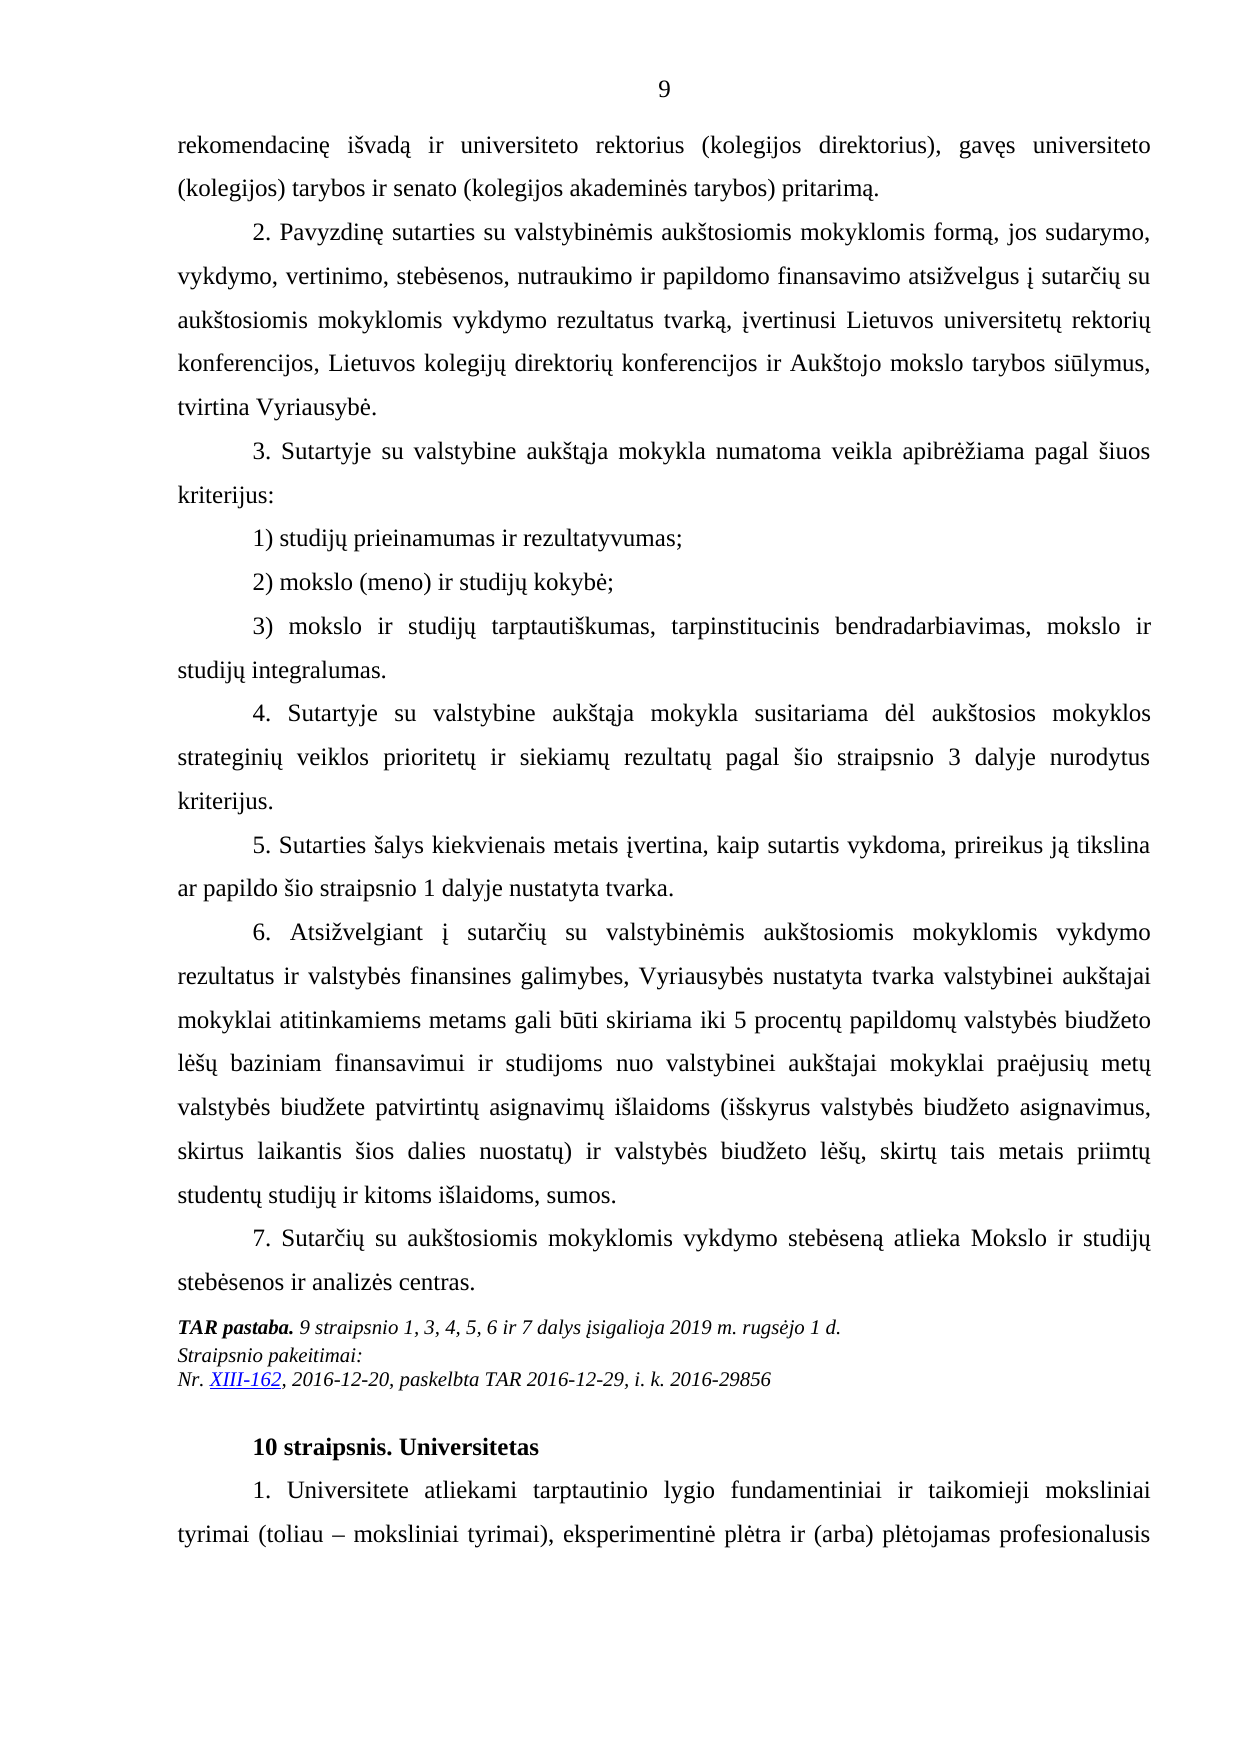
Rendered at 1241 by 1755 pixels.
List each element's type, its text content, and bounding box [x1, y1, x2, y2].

text Straipsnio pakeitimai: [177, 1343, 1152, 1367]
text TAR pastaba. 9 straipsnio 1, 3, 4, 5, 6 ir 7 dalys įsigalioja 2019 m. rugsėjo 1 d. [177, 1299, 1152, 1343]
text Nr. XIII-162, 2016-12-20, paskelbta TAR 2016-12-29, i. k. 2016-29856 [177, 1367, 1152, 1391]
text rekomendacinę išvadą ir universiteto rektorius (kolegijos direktorius), gavęs universiteto (kolegijos) tarybos ir senato (kolegijos akademinės tarybos) pritarimą. [177, 118, 1152, 206]
text 2. Pavyzdinę sutarties su valstybinėmis aukštosiomis mokyklomis formą, jos sudarymo, vykdymo, vertinimo, stebėsenos, nutraukimo ir papildomo finansavimo atsižvelgus į sutarčių su aukštosiomis mokyklomis vykdymo rezultatus tvarką, įvertinusi Lietuvos universitetų rektorių konferencijos, Lietuvos kolegijų direktorių konferencijos ir Aukštojo mokslo tarybos siūlymus, tvirtina Vyriausybė. [177, 206, 1152, 424]
text 3) mokslo ir studijų tarptautiškumas, tarpinstitucinis bendradarbiavimas, mokslo ir studijų integralumas. [177, 599, 1152, 687]
text 1. Universitete atliekami tarptautinio lygio fundamentiniai ir taikomieji moksliniai tyrimai (toliau – moksliniai tyrimai), eksperimentinė plėtra ir (arba) plėtojamas profesionalusis [177, 1464, 1152, 1551]
text 4. Sutartyje su valstybine aukštąja mokykla susitariama dėl aukštosios mokyklos strateginių veiklos prioritetų ir siekiamų rezultatų pagal šio straipsnio 3 dalyje nurodytus kriterijus. [177, 687, 1152, 818]
text 6. Atsižvelgiant į sutarčių su valstybinėmis aukštosiomis mokyklomis vykdymo rezultatus ir valstybės finansines galimybes, Vyriausybės nustatyta tvarka valstybinei aukštajai mokyklai atitinkamiems metams gali būti skiriama iki 5 procentų papildomų valstybės biudžeto lėšų baziniam finansavimui ir studijoms nuo valstybinei aukštajai mokyklai praėjusių metų valstybės biudžete patvirtintų asignavimų išlaidoms (išskyrus valstybės biudžeto asignavimus, skirtus laikantis šios dalies nuostatų) ir valstybės biudžeto lėšų, skirtų tais metais priimtų studentų studijų ir kitoms išlaidoms, sumos. [177, 906, 1152, 1212]
text 1) studijų prieinamumas ir rezultatyvumas; [177, 512, 1152, 556]
text 10 straipsnis. Universitetas [177, 1420, 1152, 1464]
text 5. Sutarties šalys kiekvienais metais įvertina, kaip sutartis vykdoma, prireikus ją tikslina ar papildo šio straipsnio 1 dalyje nustatyta tvarka. [177, 818, 1152, 906]
text 3. Sutartyje su valstybine aukštąja mokykla numatoma veikla apibrėžiama pagal šiuos kriterijus: [177, 424, 1152, 512]
text 2) mokslo (meno) ir studijų kokybė; [177, 556, 1152, 599]
text 7. Sutarčių su aukštosiomis mokyklomis vykdymo stebėseną atlieka Mokslo ir studijų stebėsenos ir analizės centras. [177, 1212, 1152, 1299]
